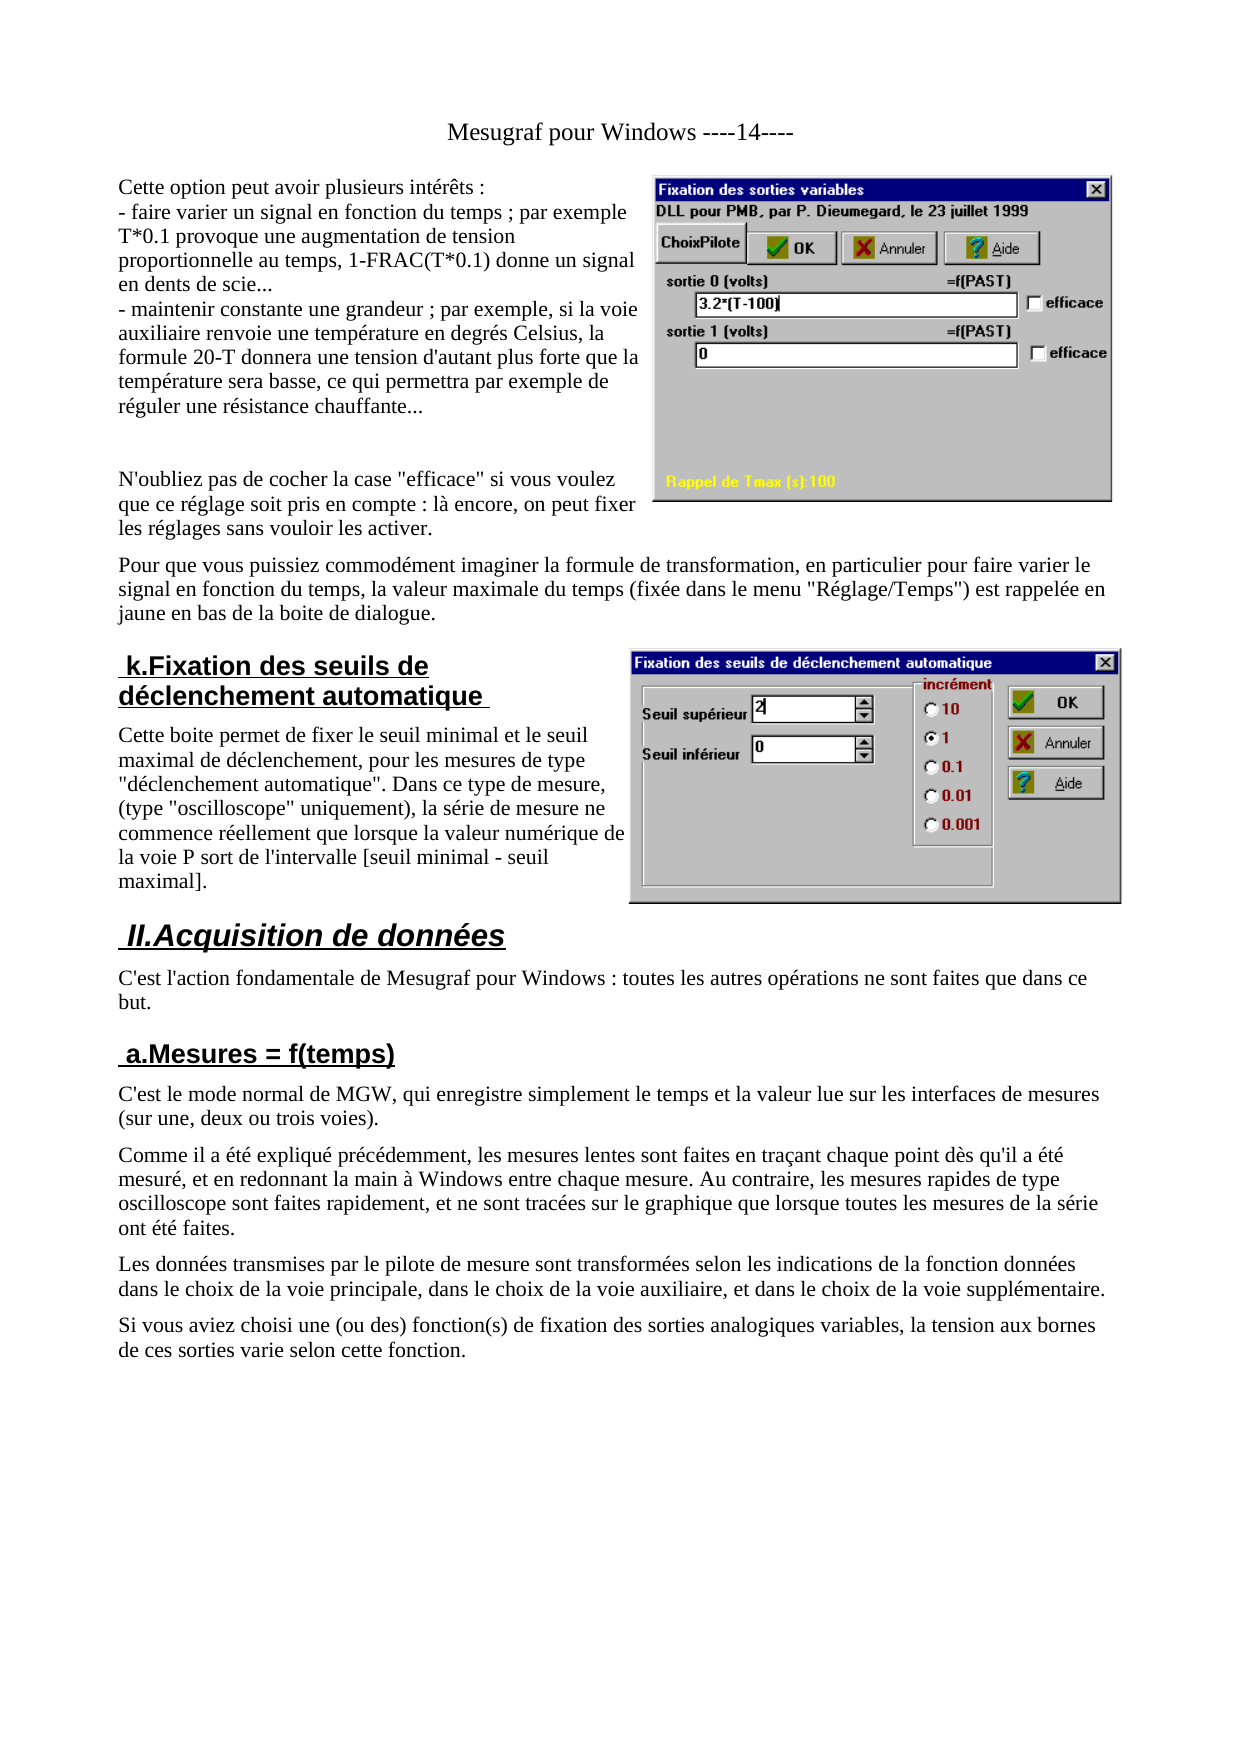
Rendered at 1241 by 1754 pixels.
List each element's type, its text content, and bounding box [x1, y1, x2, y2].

subtitle Acquisition de données [118, 918, 1122, 953]
text C'est le mode normal de MGW, qui enregistre simplement le temps et la valeur lue sur les interfaces de mesures (sur une, deux ou trois voies). [118, 1082, 1122, 1130]
text Si vous aviez choisi une (ou des) fonction(s) de fixation des sorties analogiques variables, la tension aux bornes de ces sorties varie selon cette fonction. [118, 1313, 1122, 1362]
subtitle Mesures = f(temps) [118, 1039, 1122, 1069]
text Comme il a été expliqué précédemment, les mesures lentes sont faites en traçant chaque point dès qu'il a été mesuré, et en redonnant la main à Windows entre chaque mesure. Au contraire, les mesures rapides de type oscilloscope sont faites rapidement, et ne sont tracées sur le graphique que lorsque toutes les mesures de la série ont été faites. [118, 1143, 1122, 1240]
text Les données transmises par le pilote de mesure sont transformées selon les indications de la fonction données dans le choix de la voie principale, dans le choix de la voie auxiliaire, et dans le choix de la voie supplémentaire. [118, 1252, 1122, 1301]
text Cette option peut avoir plusieurs intérêts : - faire varier un signal en fonction du temps ; par exemple T*0.1 provoque une augmentation de tension proportionnelle au temps, 1-FRAC(T*0.1) donne un signal en dents de scie... - maintenir constante une grandeur ; par exemple, si la voie auxiliaire renvoie une température en degrés Celsius, la formule 20-T donnera une tension d'autant plus forte que la température sera basse, ce qui permettra par exemple de réguler une résistance chauffante... [118, 175, 652, 418]
text Pour que vous puissiez commodément imaginer la formule de transformation, en particulier pour faire varier le signal en fonction du temps, la valeur maximale du temps (fixée dans le menu "Réglage/Temps") est rappelée en jaune en bas de la boite de dialogue. [118, 553, 1122, 625]
text N'oubliez pas de cocher la case "efficace" si vous voulez que ce réglage soit pris en compte : là encore, on peut fixer les réglages sans vouloir les activer. [118, 467, 1122, 540]
text Cette boite permet de fixer le seuil minimal et le seuil maximal de déclenchement, pour les mesures de type "déclenchement automatique". Dans ce type de mesure, (type "oscilloscope" uniquement), la série de mesure ne commence réellement que lorsque la valeur numérique de la voie P sort de l'intervalle [seuil minimal - seuil maximal]. [118, 723, 628, 893]
text C'est l'action fondamentale de Mesugraf pour Windows : toutes les autres opérations ne sont faites que dans ce but. [118, 966, 1122, 1014]
subtitle Fixation des seuils de déclenchement automatique [118, 650, 628, 711]
picture [652, 175, 1113, 502]
picture [628, 648, 1122, 904]
